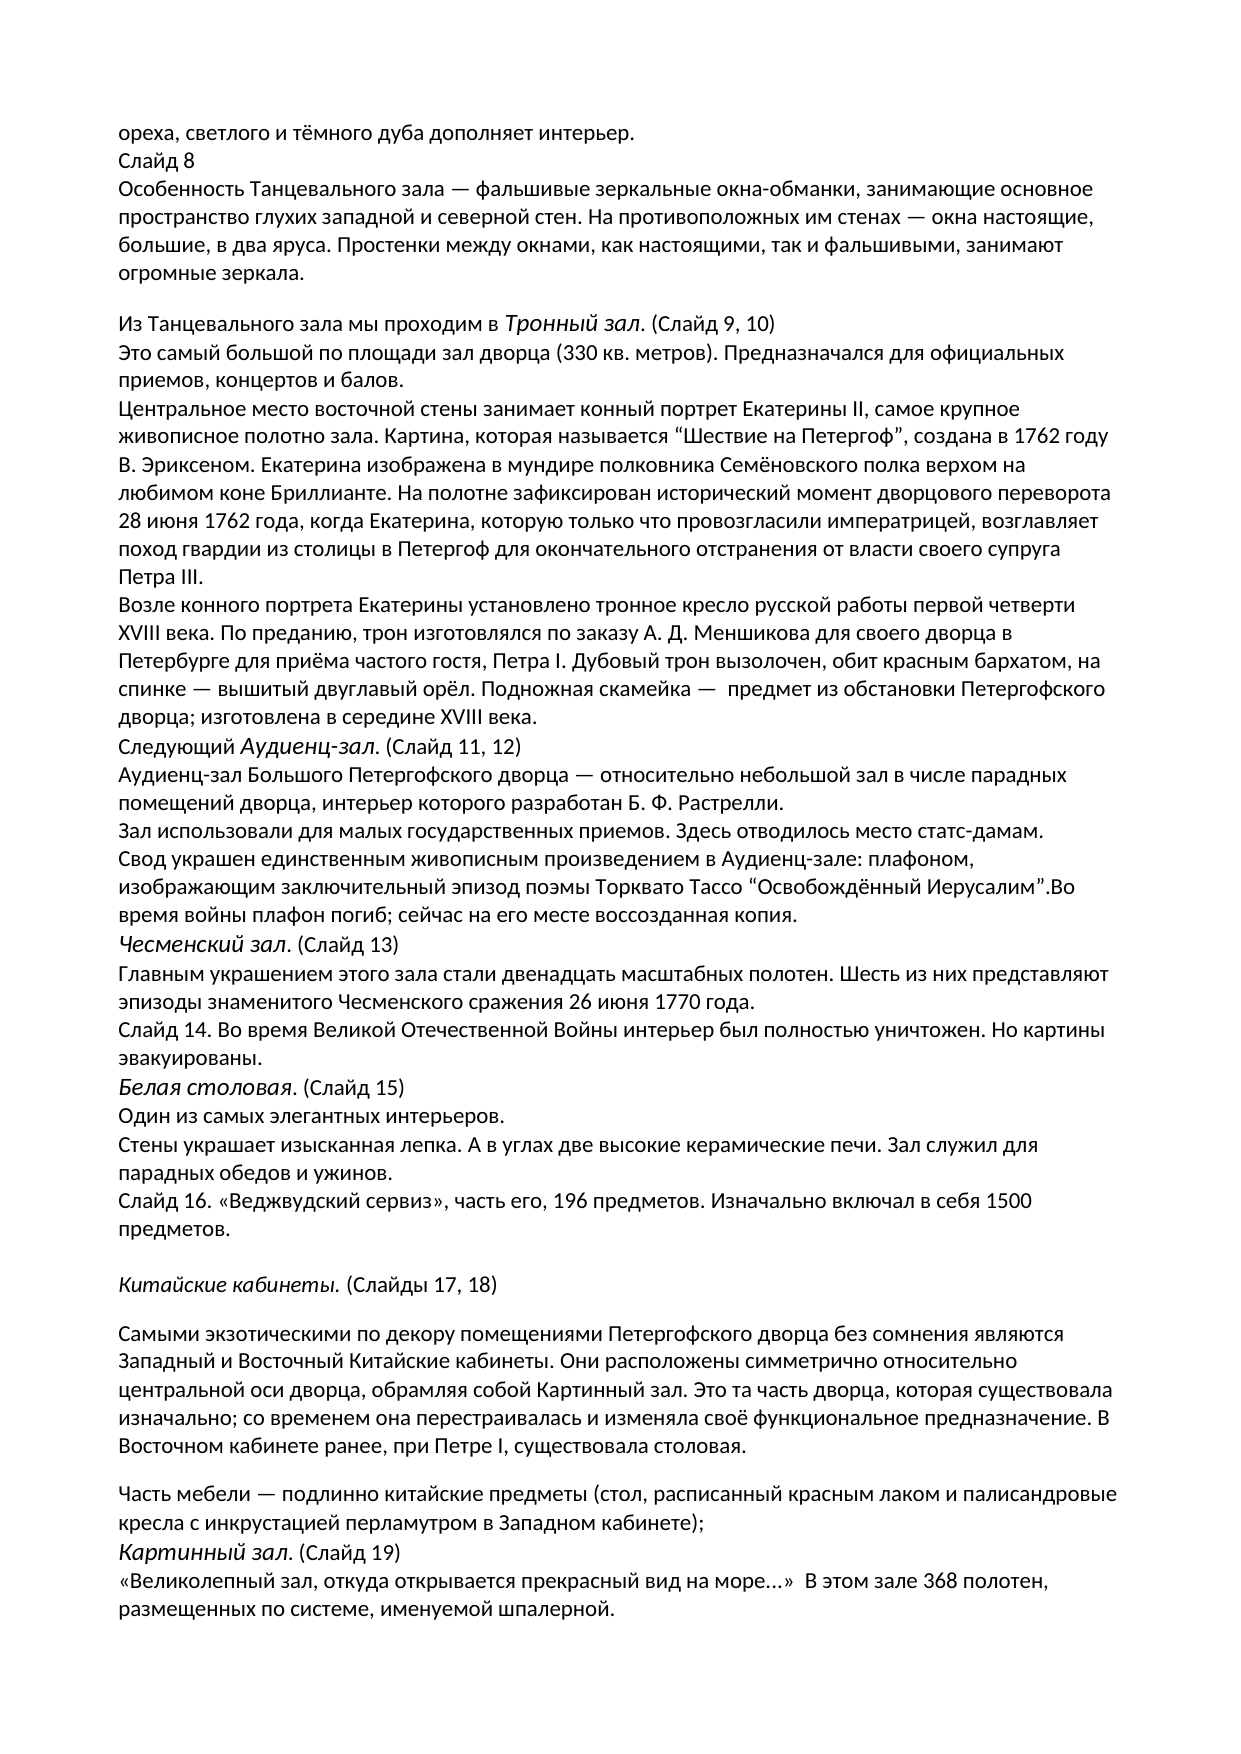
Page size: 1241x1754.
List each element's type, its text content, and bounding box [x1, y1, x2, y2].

text Слайд 8 [118, 146, 1122, 174]
text Свод украшен единственным живописным произведением в Аудиенц-зале: плафоном, изображающим заключительный эпизод поэмы Торквато Тассо “Освобождённый Иерусалим”.Во время войны плафон погиб; сейчас на его месте воссозданная копия. [118, 844, 1122, 928]
text Из Танцевального зала мы проходим в Тронный зал. (Слайд 9, 10) [118, 307, 1122, 338]
text Чесменский зал. (Слайд 13) [118, 928, 1122, 959]
text Это самый большой по площади зал дворца (330 кв. метров). Предназначался для официальных приемов, концертов и балов. [118, 338, 1122, 394]
text Самыми экзотическими по декору помещениями Петергофского дворца без сомнения являются Западный и Восточный Китайские кабинеты. Они расположены симметрично относительно центральной оси дворца, обрамляя собой Картинный зал. Это та часть дворца, которая существовала изначально; со временем она перестраивалась и изменяла своё функциональное предназначение. В Восточном кабинете ранее, при Петре I, существовала столовая. [118, 1319, 1122, 1459]
text Следующий Аудиенц-зал. (Слайд 11, 12) [118, 730, 1122, 760]
text Главным украшением этого зала стали двенадцать масштабных полотен. Шесть из них представляют эпизоды знаменитого Чесменского сражения 26 июня 1770 года. [118, 959, 1122, 1015]
text Слайд 14. Во время Великой Отечественной Войны интерьер был полностью уничтожен. Но картины эвакуированы. [118, 1015, 1122, 1071]
text Один из самых элегантных интерьеров. [118, 1102, 1122, 1130]
text Китайские кабинеты. (Слайды 17, 18) [118, 1270, 1122, 1298]
text Зал использовали для малых государственных приемов. Здесь отводилось место статс-дамам. [118, 816, 1122, 844]
text Стены украшает изысканная лепка. А в углах две высокие керамические печи. Зал служил для парадных обедов и ужинов. [118, 1130, 1122, 1186]
text Центральное место восточной стены занимает конный портрет Екатерины II, самое крупное живописное полотно зала. Картина, которая называется “Шествие на Петергоф”, создана в 1762 году В. Эриксеном. Екатерина изображена в мундире полковника Семёновского полка верхом на любимом коне Бриллианте. На полотне зафиксирован исторический момент дворцового переворота 28 июня 1762 года, когда Екатерина, которую только что провозгласили императрицей, возглавляет поход гвардии из столицы в Петергоф для окончательного отстранения от власти своего супруга Петра III. [118, 394, 1122, 590]
text Особенность Танцевального зала — фальшивые зеркальные окна-обманки, занимающие основное пространство глухих западной и северной стен. На противоположных им стенах — окна настоящие, большие, в два яруса. Простенки между окнами, как настоящими, так и фальшивыми, занимают огромные зеркала. [118, 174, 1122, 286]
text ореха, светлого и тёмного дуба дополняет интерьер. [118, 118, 1122, 146]
text Аудиенц-зал Большого Петергофского дворца — относительно небольшой зал в числе парадных помещений дворца, интерьер которого разработан Б. Ф. Растрелли. [118, 760, 1122, 816]
text Слайд 16. «Веджвудский сервиз», часть его, 196 предметов. Изначально включал в себя 1500 предметов. [118, 1186, 1122, 1242]
text «Великолепный зал, откуда открывается прекрасный вид на море...» В этом зале 368 полотен, размещенных по системе, именуемой шпалерной. [118, 1566, 1122, 1622]
text Картинный зал. (Слайд 19) [118, 1536, 1122, 1566]
text Часть мебели — подлинно китайские предметы (стол, расписанный красным лаком и палисандровые кресла с инкрустацией перламутром в Западном кабинете); [118, 1479, 1122, 1536]
text Белая столовая. (Слайд 15) [118, 1071, 1122, 1102]
text Возле конного портрета Екатерины установлено тронное кресло русской работы первой четверти XVIII века. По преданию, трон изготовлялся по заказу А. Д. Меншикова для своего дворца в Петербурге для приёма частого гостя, Петра I. Дубовый трон вызолочен, обит красным бархатом, на спинке — вышитый двуглавый орёл. Подножная скамейка — предмет из обстановки Петергофского дворца; изготовлена в середине XVIII века. [118, 590, 1122, 730]
